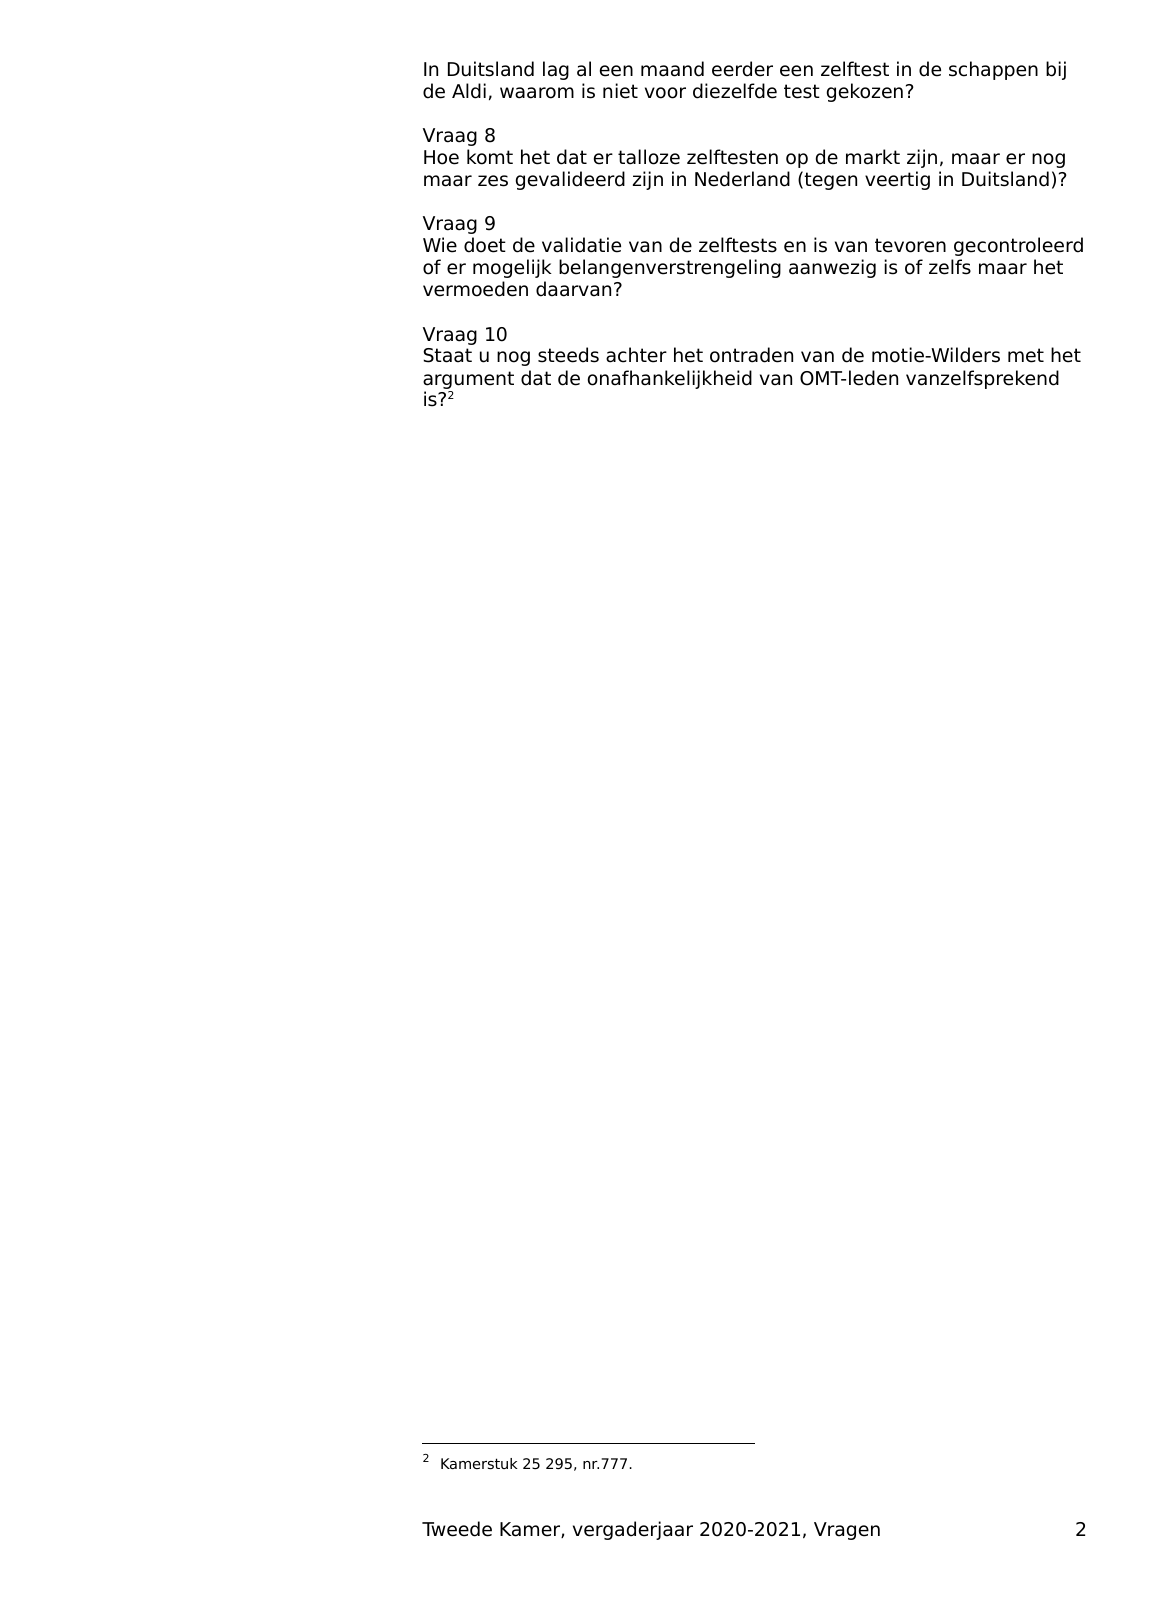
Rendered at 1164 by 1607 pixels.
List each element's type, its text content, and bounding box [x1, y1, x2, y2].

text Vraag 10 [422, 323, 1087, 345]
text Staat u nog steeds achter het ontraden van de motie-Wilders met het argument dat de onafhankelijkheid van OMT-leden vanzelfsprekend is? [422, 345, 1087, 411]
text Hoe komt het dat er talloze zelftesten op de markt zijn, maar er nog maar zes gevalideerd zijn in Nederland (tegen veertig in Duitsland)? [422, 147, 1087, 191]
text Vraag 8 [422, 125, 1087, 147]
text Wie doet de validatie van de zelftests en is van tevoren gecontroleerd of er mogelijk belangenverstrengeling aanwezig is of zelfs maar het vermoeden daarvan? [422, 235, 1087, 301]
text Vraag 9 [422, 213, 1087, 235]
text Kamerstuk 25 295, nr.777. [422, 1452, 1087, 1474]
text In Duitsland lag al een maand eerder een zelftest in de schappen bij de Aldi, waarom is niet voor diezelfde test gekozen? [422, 59, 1087, 103]
